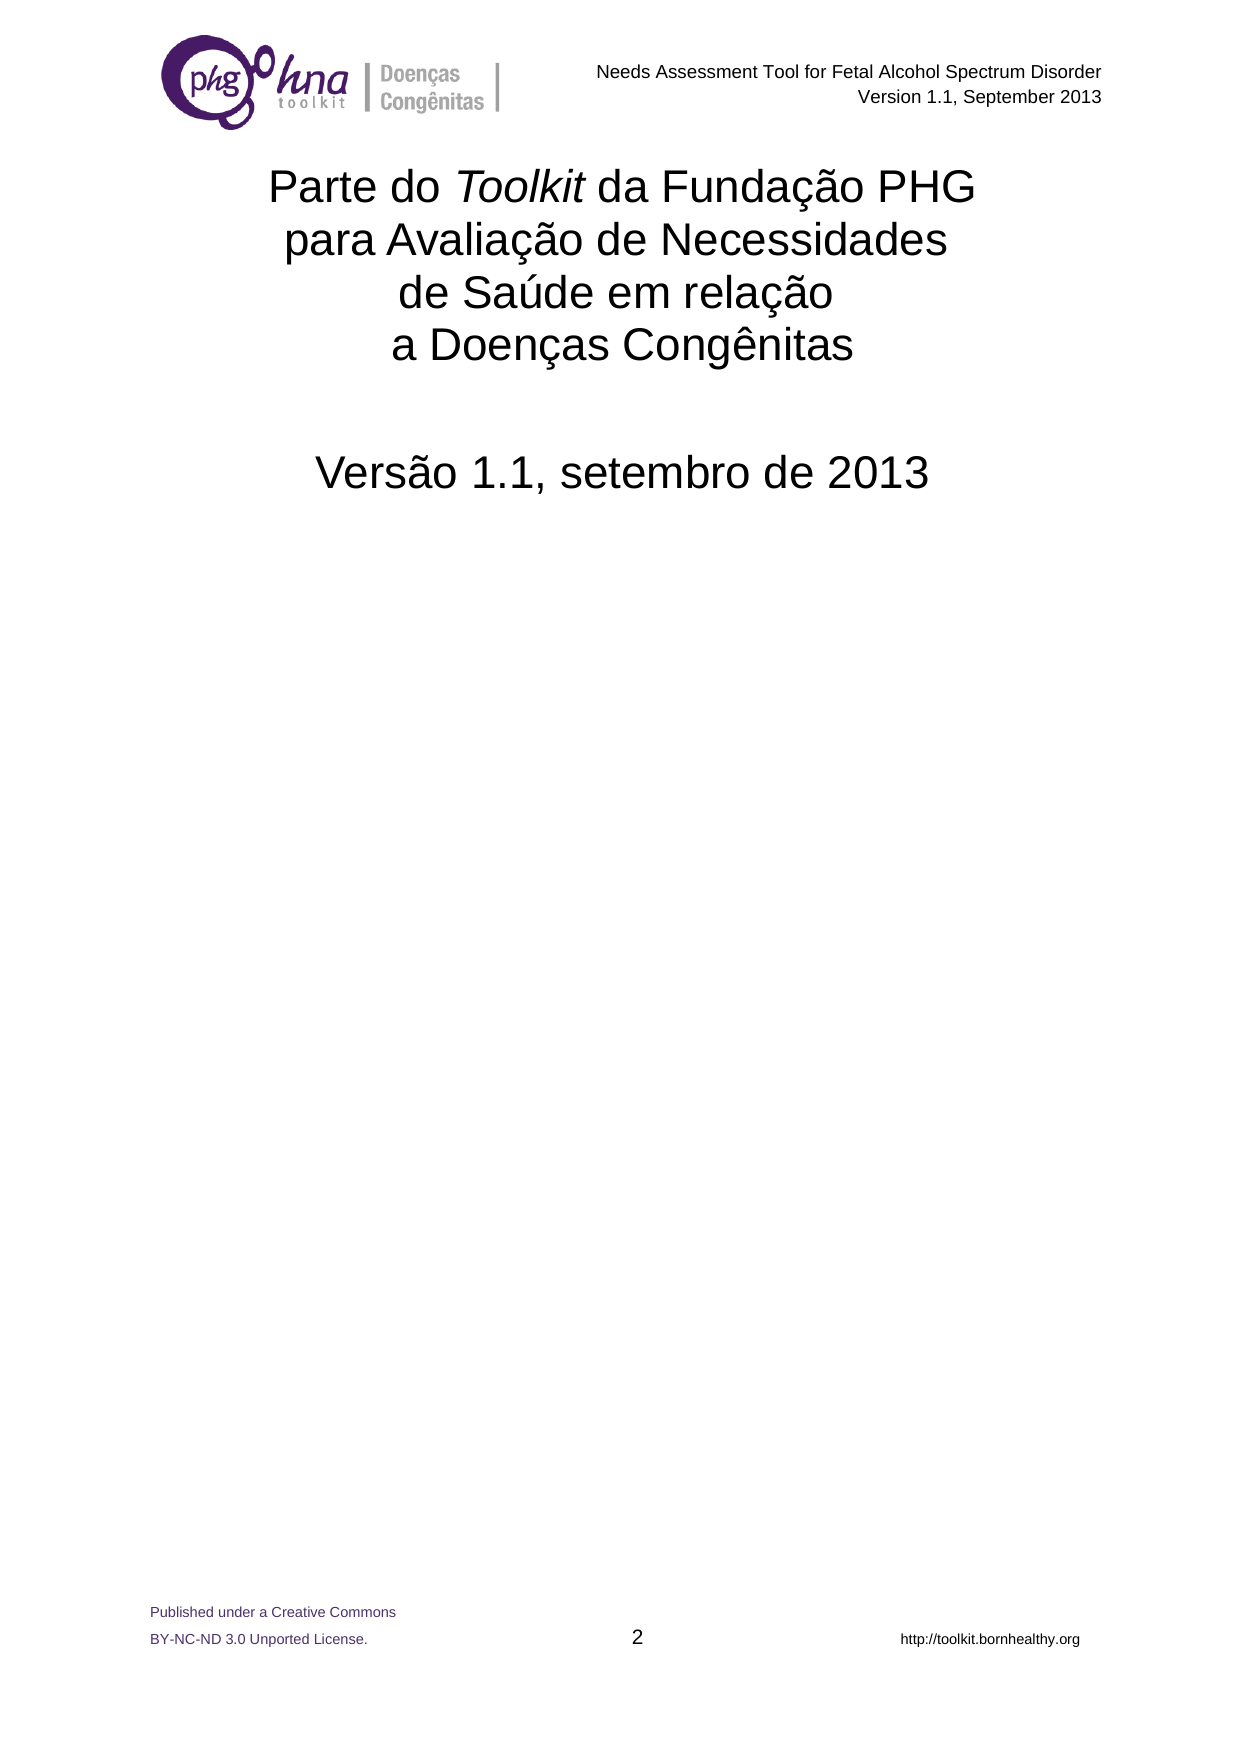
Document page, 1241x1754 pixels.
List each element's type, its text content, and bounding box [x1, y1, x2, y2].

title Parte do Toolkit da Fundação PHG para Avaliação de Necessidades de Saúde em relação a Doenças Congênitas [239, 160, 1006, 371]
title Versão 1.1, setembro de 2013 [239, 446, 1006, 498]
